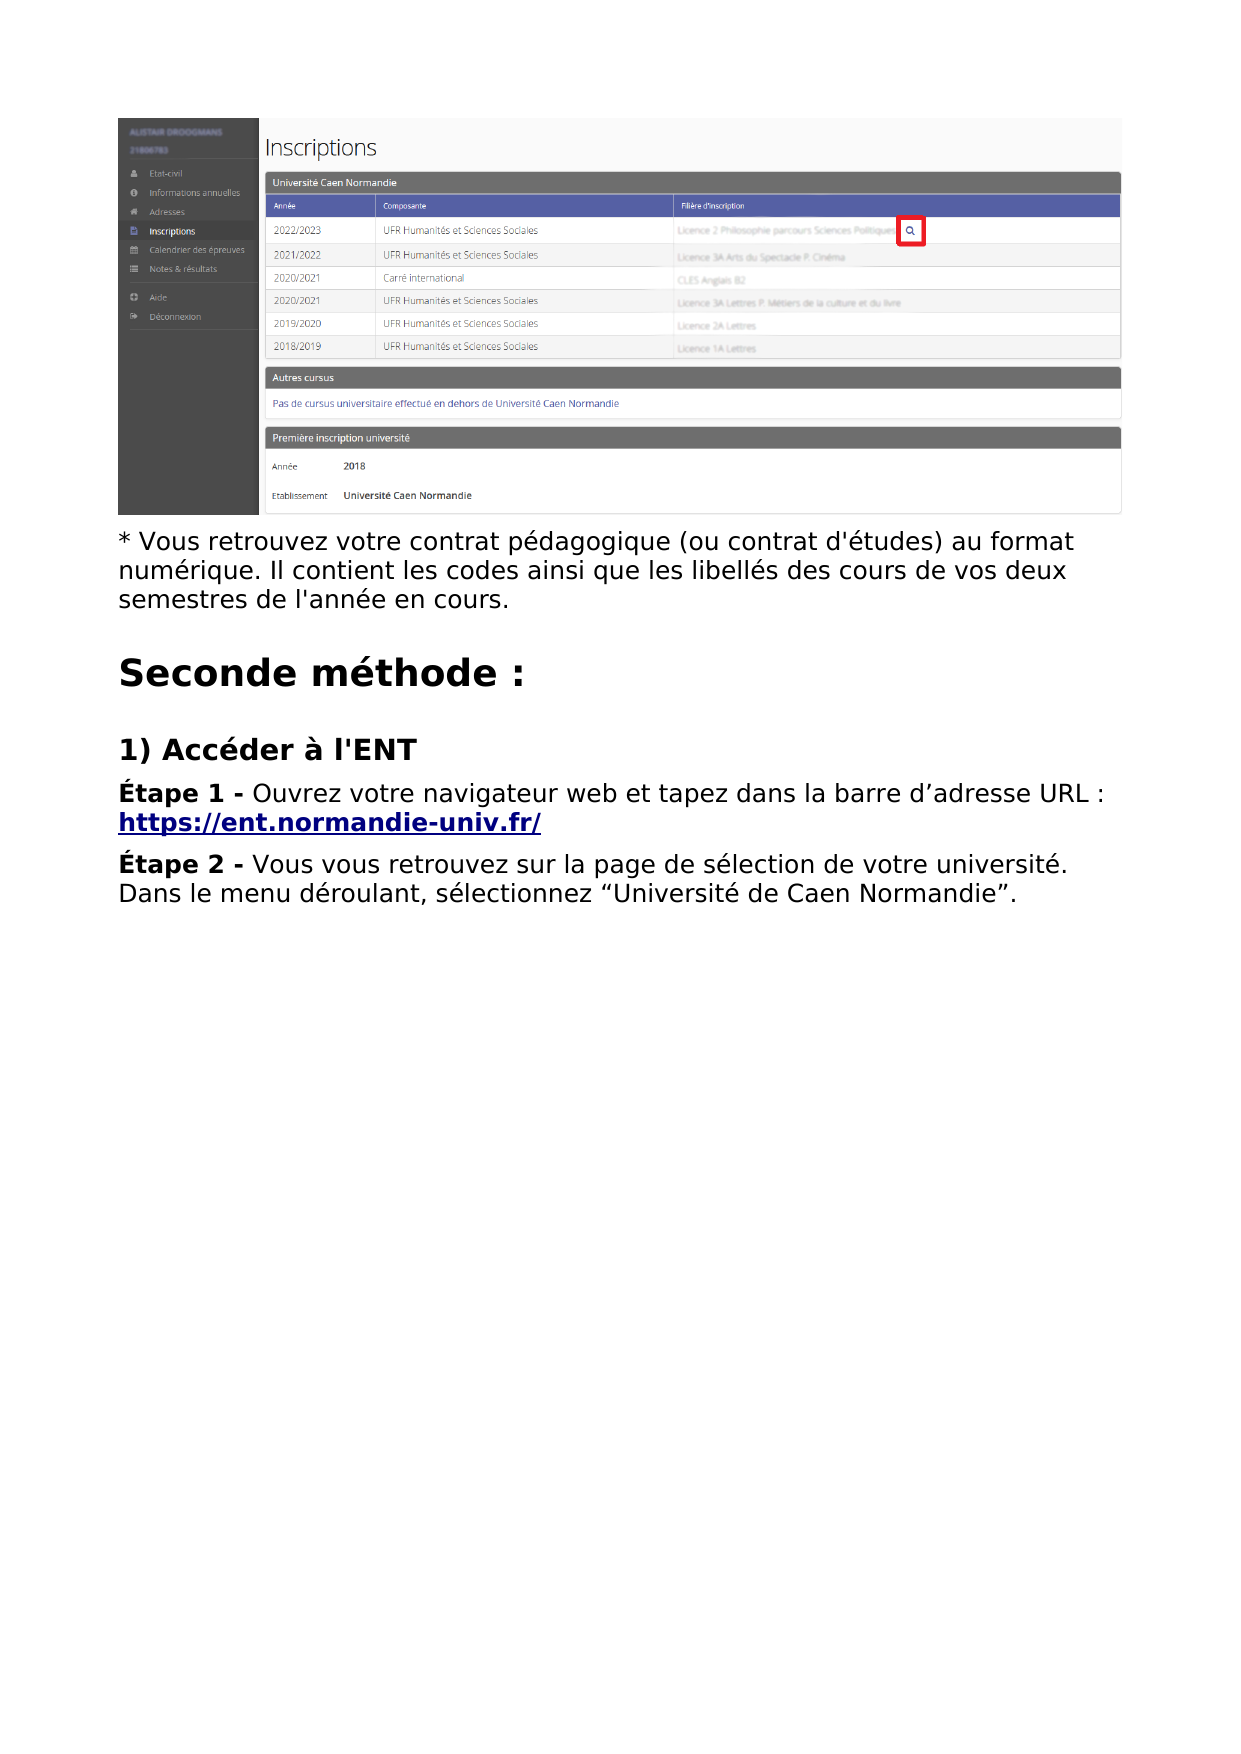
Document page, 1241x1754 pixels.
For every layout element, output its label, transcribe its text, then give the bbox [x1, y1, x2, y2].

subtitle 1) Accéder à l'ENT [118, 733, 1122, 767]
text Étape 1 - Ouvrez votre navigateur web et tapez dans la barre d’adresse URL : https://ent.normandie-univ.fr/ [118, 779, 1122, 838]
subtitle Seconde méthode : [118, 652, 1122, 695]
text * Vous retrouvez votre contrat pédagogique (ou contrat d'études) au format numérique. Il contient les codes ainsi que les libellés des cours de vos deux semestres de l'année en cours. [118, 527, 1122, 614]
picture [118, 118, 1123, 515]
text Étape 2 - Vous vous retrouvez sur la page de sélection de votre université. Dans le menu déroulant, sélectionnez “Université de Caen Normandie”. [118, 850, 1122, 908]
